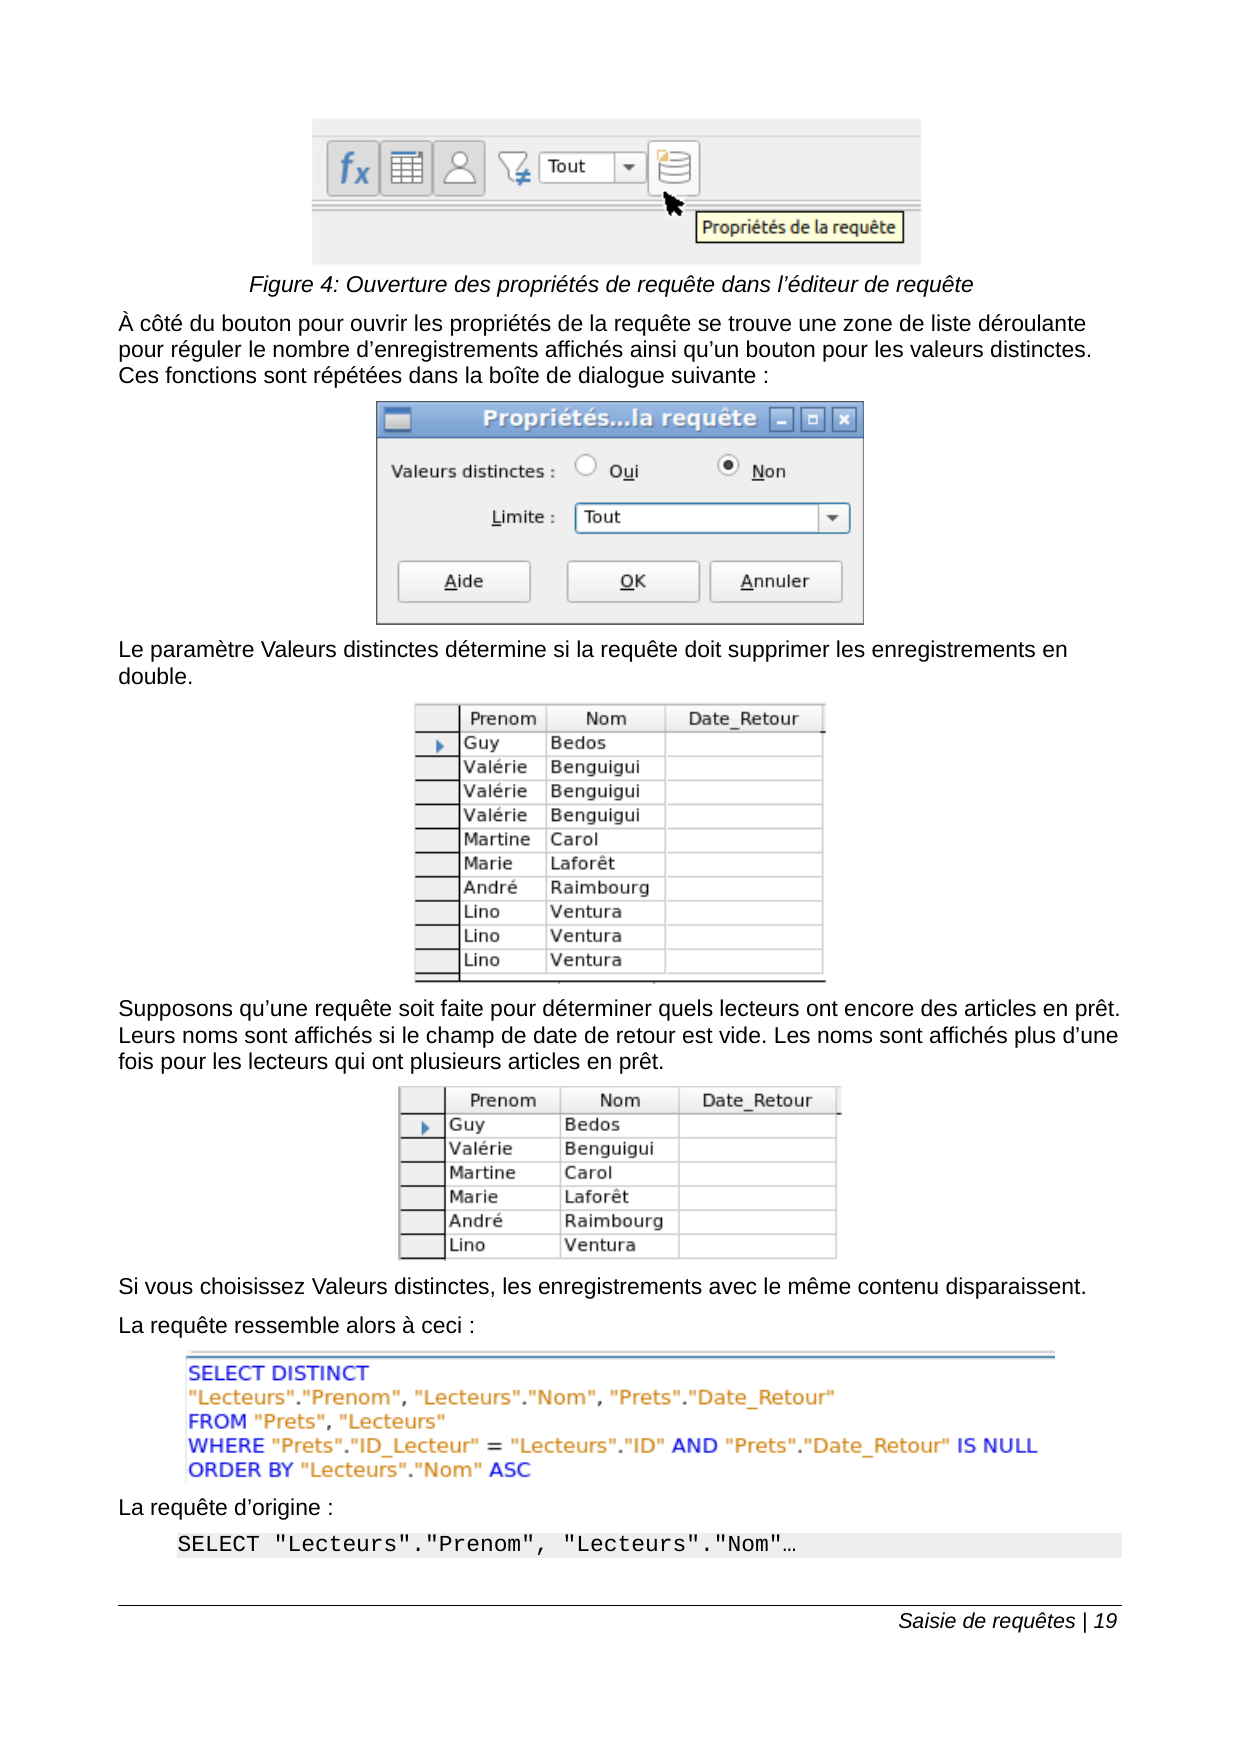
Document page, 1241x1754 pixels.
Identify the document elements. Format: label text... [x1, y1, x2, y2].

text À côté du bouton pour ouvrir les propriétés de la requête se trouve une zone de liste déroulante pour réguler le nombre d’enregistrements affichés ainsi qu’un bouton pour les valeurs distinctes. Ces fonctions sont répétées dans la boîte de dialogue suivante : [118, 309, 1122, 389]
text La requête d’origine : [118, 1494, 1122, 1520]
text La requête ressemble alors à ceci : [118, 1312, 1122, 1338]
text Supposons qu’une requête soit faite pour déterminer quels lecteurs ont encore des articles en prêt. Leurs noms sont affichés si le champ de date de retour est vide. Les noms sont affichés plus d’une fois pour les lecteurs qui ont plusieurs articles en prêt. [118, 995, 1122, 1074]
text SELECT "Lecteurs"."Prenom", "Lecteurs"."Nom"… [177, 1533, 1122, 1558]
text Si vous choisissez Valeurs distinctes, les enregistrements avec le même contenu disparaissent. [118, 1273, 1122, 1299]
text Figure 4: Ouverture des propriétés de requête dans l’éditeur de requête [249, 118, 991, 298]
text Le paramètre Valeurs distinctes détermine si la requête doit supprimer les enregistrements en double. [118, 636, 1122, 689]
